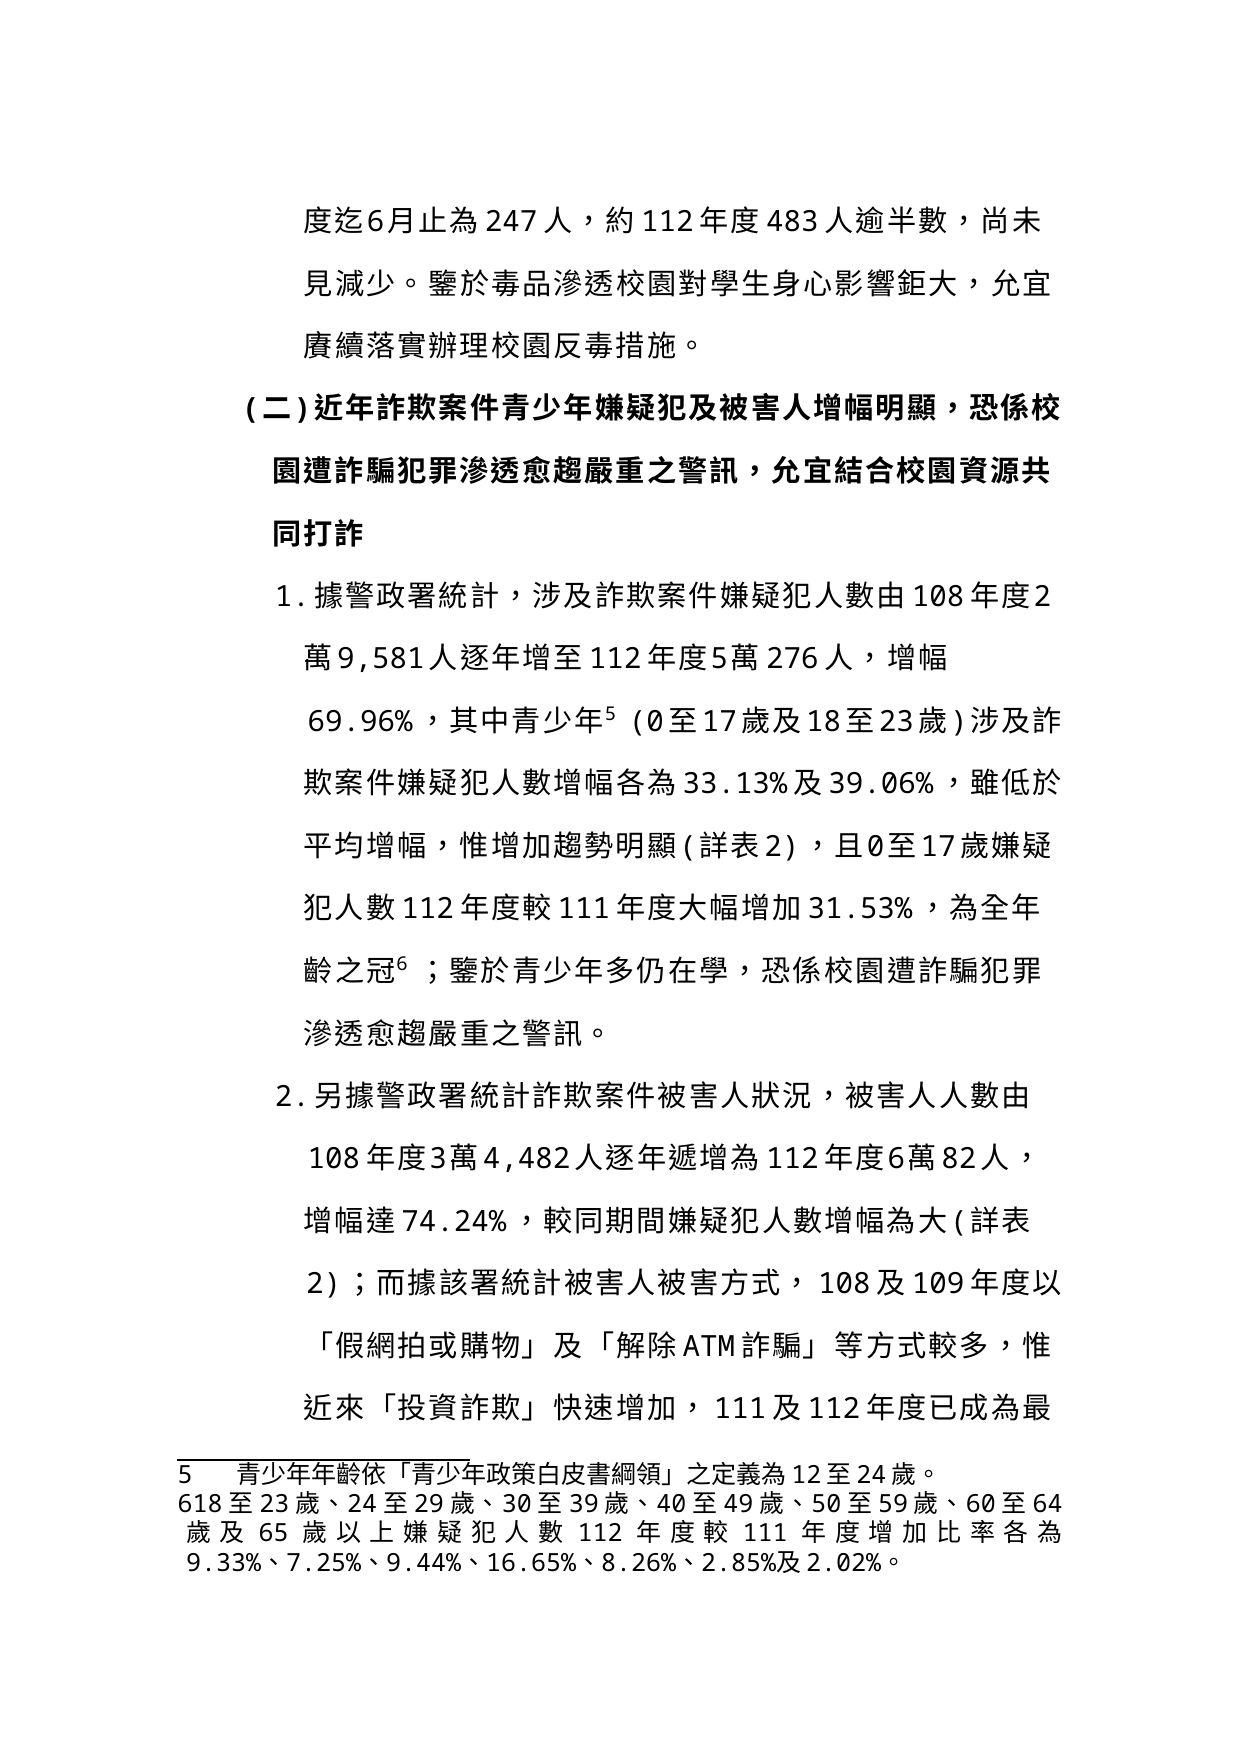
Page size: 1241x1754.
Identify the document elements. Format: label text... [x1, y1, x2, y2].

text 1.據警政署統計，涉及詐欺案件嫌疑犯人數由108年度2萬9,581人逐年增至112年度5萬276人，增幅69.96%，其中青少年(0至17歲及18至23歲)涉及詐欺案件嫌疑犯人數增幅各為33.13%及39.06%，雖低於平均增幅，惟增加趨勢明顯(詳表2)，且0至17歲嫌疑犯人數112年度較111年度大幅增加31.53%，為全年齡之冠；鑒於青少年多仍在學，恐係校園遭詐騙犯罪滲透愈趨嚴重之警訊。 [266, 552, 1063, 1052]
text 18至23歲、24至29歲、30至39歲、40至49歲、50至59歲、60至64歲及65歲以上嫌疑犯人數112年度較111年度增加比率各為9.33%、7.25%、9.44%、16.65%、8.26%、2.85%及2.02%。 [177, 1489, 1063, 1577]
text 青少年年齡依「青少年政策白皮書綱領」之定義為12至24歲。 [177, 1460, 1063, 1489]
text (二)近年詐欺案件青少年嫌疑犯及被害人增幅明顯，恐係校園遭詐騙犯罪滲透愈趨嚴重之警訊，允宜結合校園資源共同打詐 [236, 365, 1063, 552]
text 2.另據警政署統計詐欺案件被害人狀況，被害人人數由108年度3萬4,482人逐年遞增為112年度6萬82人，增幅達74.24%，較同期間嫌疑犯人數增幅為大(詳表2)；而據該署統計被害人被害方式，108及109年度以「假網拍或購物」及「解除ATM詐騙」等方式較多，惟近來「投資詐欺」快速增加，111及112年度已成為最 [266, 1052, 1063, 1427]
text 度迄6月止為247人，約112年度483人逾半數，尚未見減少。鑒於毒品滲透校園對學生身心影響鉅大，允宜賡續落實辦理校園反毒措施。 [266, 177, 1063, 365]
